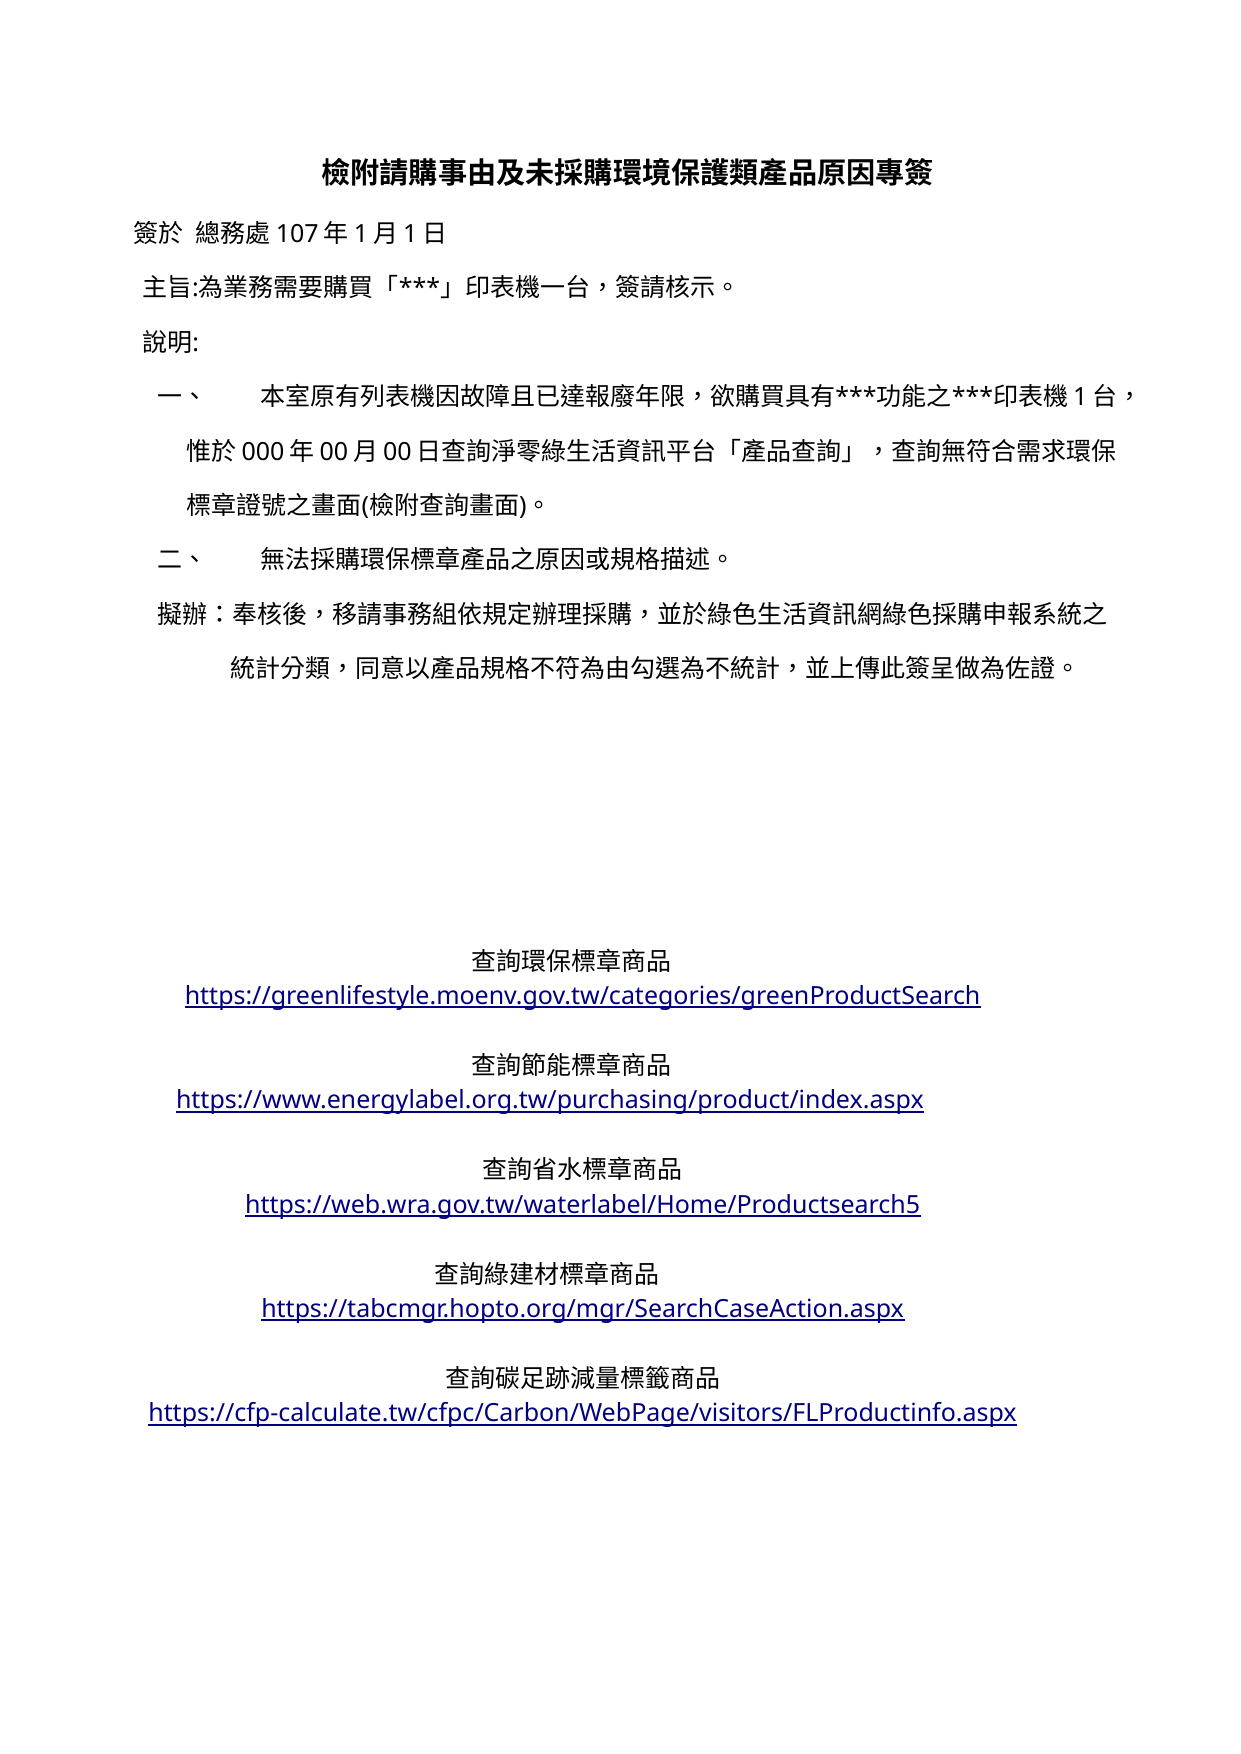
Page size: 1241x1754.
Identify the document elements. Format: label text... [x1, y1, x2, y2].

list 無法採購環保標章產品之原因或規格描述。 [157, 540, 1128, 576]
text 說明: [142, 322, 1128, 358]
text 檢附請購事由及未採購環境保護類產品原因專簽 [127, 150, 1128, 192]
list 本室原有列表機因故障且已達報廢年限，欲購買具有***功能之***印表機1台，惟於000年00月00日查詢淨零綠生活資訊平台「產品查詢」，查詢無符合需求環保標章證號之畫面(檢附查詢畫面)。 [157, 377, 1128, 522]
text https://www.energylabel.org.tw/purchasing/product/index.aspx [37, 1082, 1128, 1116]
text 查詢省水標章商品 [37, 1150, 1128, 1186]
text 查詢節能標章商品 [37, 1046, 1128, 1082]
text 擬辦：奉核後，移請事務組依規定辦理採購，並於綠色生活資訊網綠色採購申報系統之統計分類，同意以產品規格不符為由勾選為不統計，並上傳此簽呈做為佐證。 [157, 594, 1128, 685]
text 查詢環保標章商品 [37, 941, 1128, 977]
text 查詢碳足跡減量標籤商品 [37, 1359, 1128, 1395]
text 主旨:為業務需要購買「***」印表機一台，簽請核示。 [142, 268, 1128, 304]
text https://web.wra.gov.tw/waterlabel/Home/Productsearch5 [37, 1186, 1128, 1220]
text https://greenlifestyle.moenv.gov.tw/categories/greenProductSearch [37, 977, 1128, 1012]
text 查詢綠建材標章商品 [37, 1254, 1128, 1291]
text https://tabcmgr.hopto.org/mgr/SearchCaseAction.aspx [37, 1291, 1128, 1325]
text 簽於 總務處 107年1月1日 [127, 213, 1128, 250]
text https://cfp-calculate.tw/cfpc/Carbon/WebPage/visitors/FLProductinfo.aspx [37, 1395, 1128, 1429]
